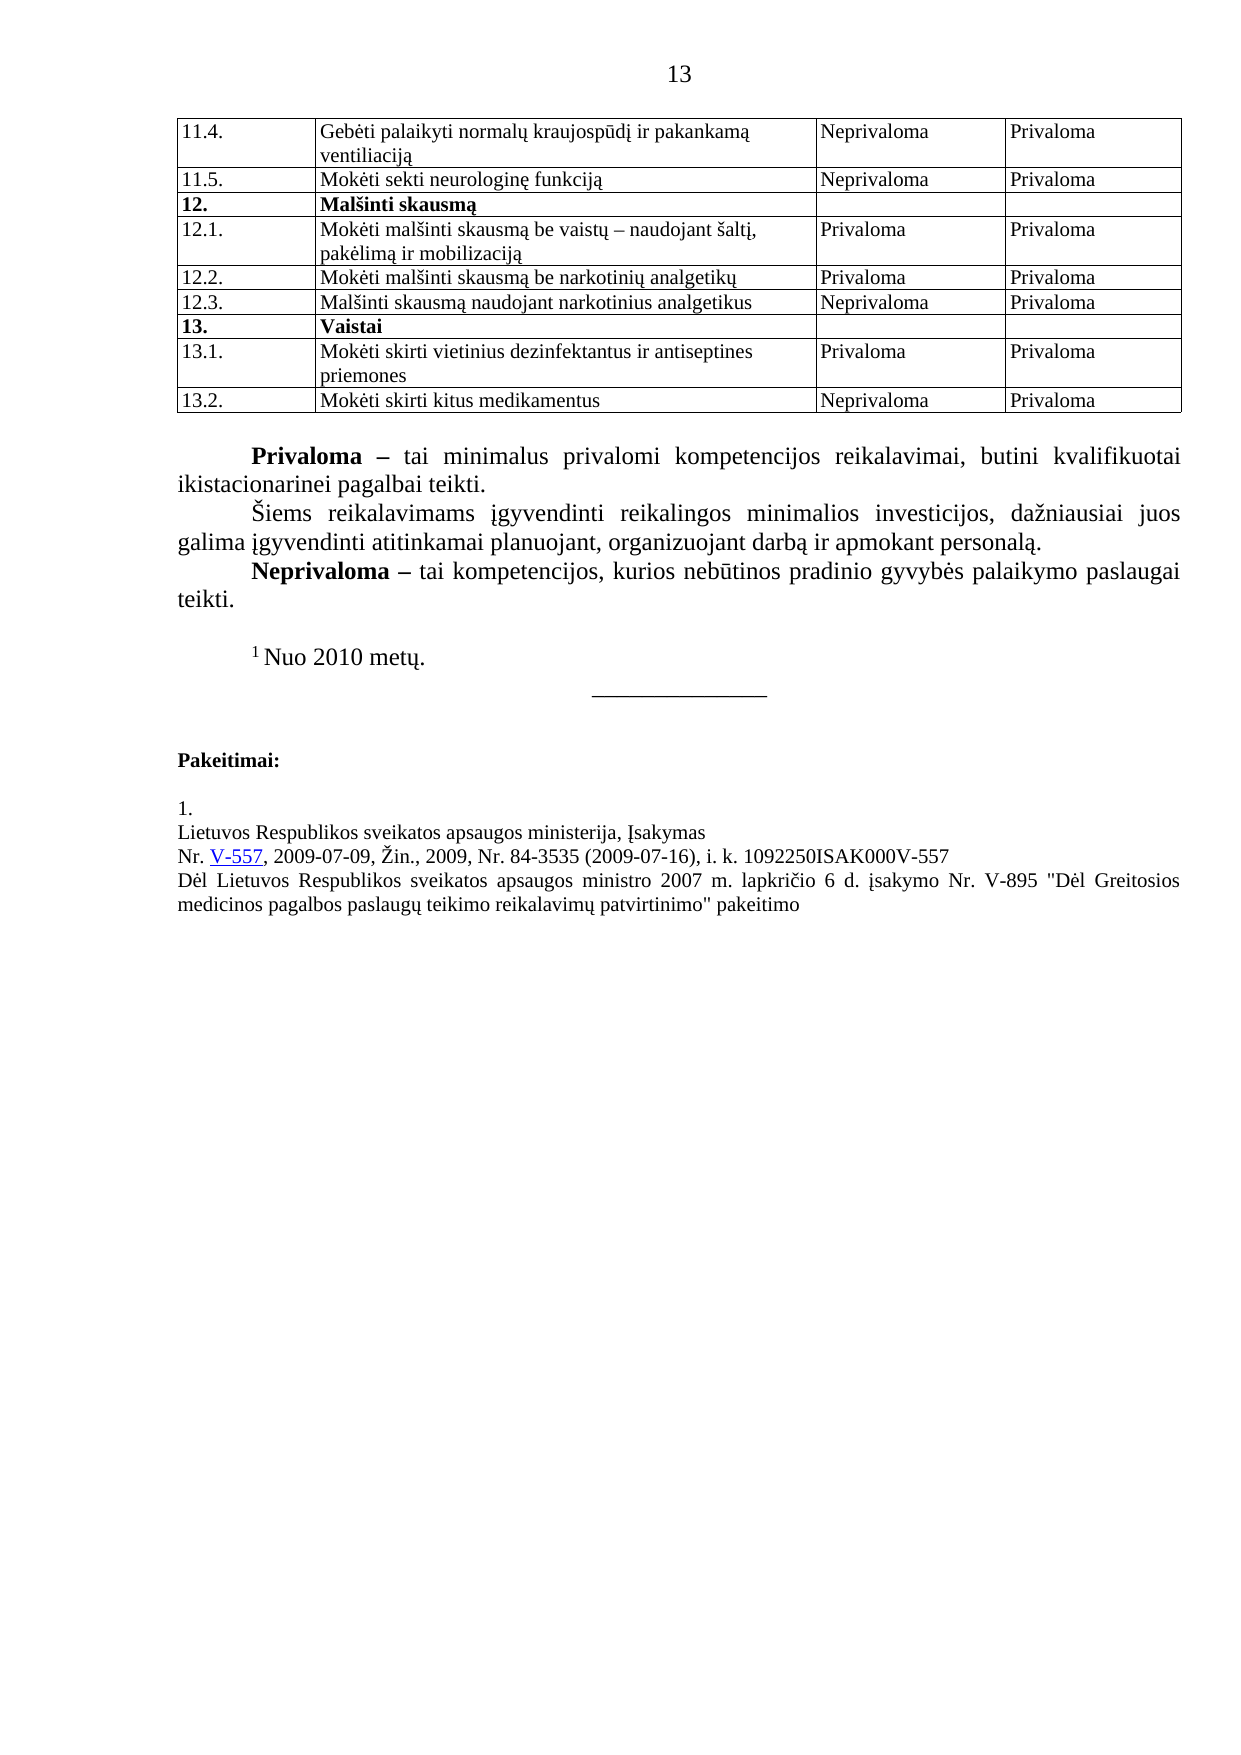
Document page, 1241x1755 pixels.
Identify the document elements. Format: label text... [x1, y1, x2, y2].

table_cell Privaloma [817, 217, 1005, 264]
table_cell 12.1. [178, 217, 315, 264]
table_cell [1006, 193, 1181, 216]
text 1 Nuo 2010 metų. [177, 642, 1181, 671]
text Neprivaloma – tai kompetencijos, kurios nebūtinos pradinio gyvybės palaikymo paslaugai teikti. [177, 556, 1181, 613]
table_cell Malšinti skausmą [316, 193, 816, 216]
text Nr. V-557, 2009-07-09, Žin., 2009, Nr. 84-3535 (2009-07-16), i. k. 1092250ISAK000V-557 [177, 844, 1181, 868]
text Lietuvos Respublikos sveikatos apsaugos ministerija, Įsakymas [177, 820, 1181, 844]
text Dėl Lietuvos Respublikos sveikatos apsaugos ministro 2007 m. lapkričio 6 d. įsakymo Nr. V-895 "Dėl Greitosios medicinos pagalbos paslaugų teikimo reikalavimų patvirtinimo" pakeitimo [177, 868, 1181, 916]
text 1. [177, 796, 1181, 820]
text ______________ [177, 671, 1181, 699]
text Pakeitimai: [177, 748, 1181, 772]
table_cell Privaloma [1006, 217, 1181, 264]
table_cell 13. [178, 315, 315, 338]
table_cell 13.1. [178, 339, 315, 387]
table_cell [817, 193, 1005, 216]
table_cell Privaloma [1006, 339, 1181, 387]
table_cell 12. [178, 193, 315, 216]
table_cell Vaistai [316, 315, 816, 338]
text Privaloma – tai minimalus privalomi kompetencijos reikalavimai, butini kvalifikuotai ikistacionarinei pagalbai teikti. [177, 441, 1181, 498]
table_cell Privaloma [817, 339, 1005, 387]
table_cell 11.4. [178, 119, 315, 167]
table_cell Privaloma [1006, 119, 1181, 167]
table_cell [817, 315, 1005, 338]
table_cell [1006, 315, 1181, 338]
text Šiems reikalavimams įgyvendinti reikalingos minimalios investicijos, dažniausiai juos galima įgyvendinti atitinkamai planuojant, organizuojant darbą ir apmokant personalą. [177, 498, 1181, 556]
table_cell Neprivaloma [817, 119, 1005, 167]
